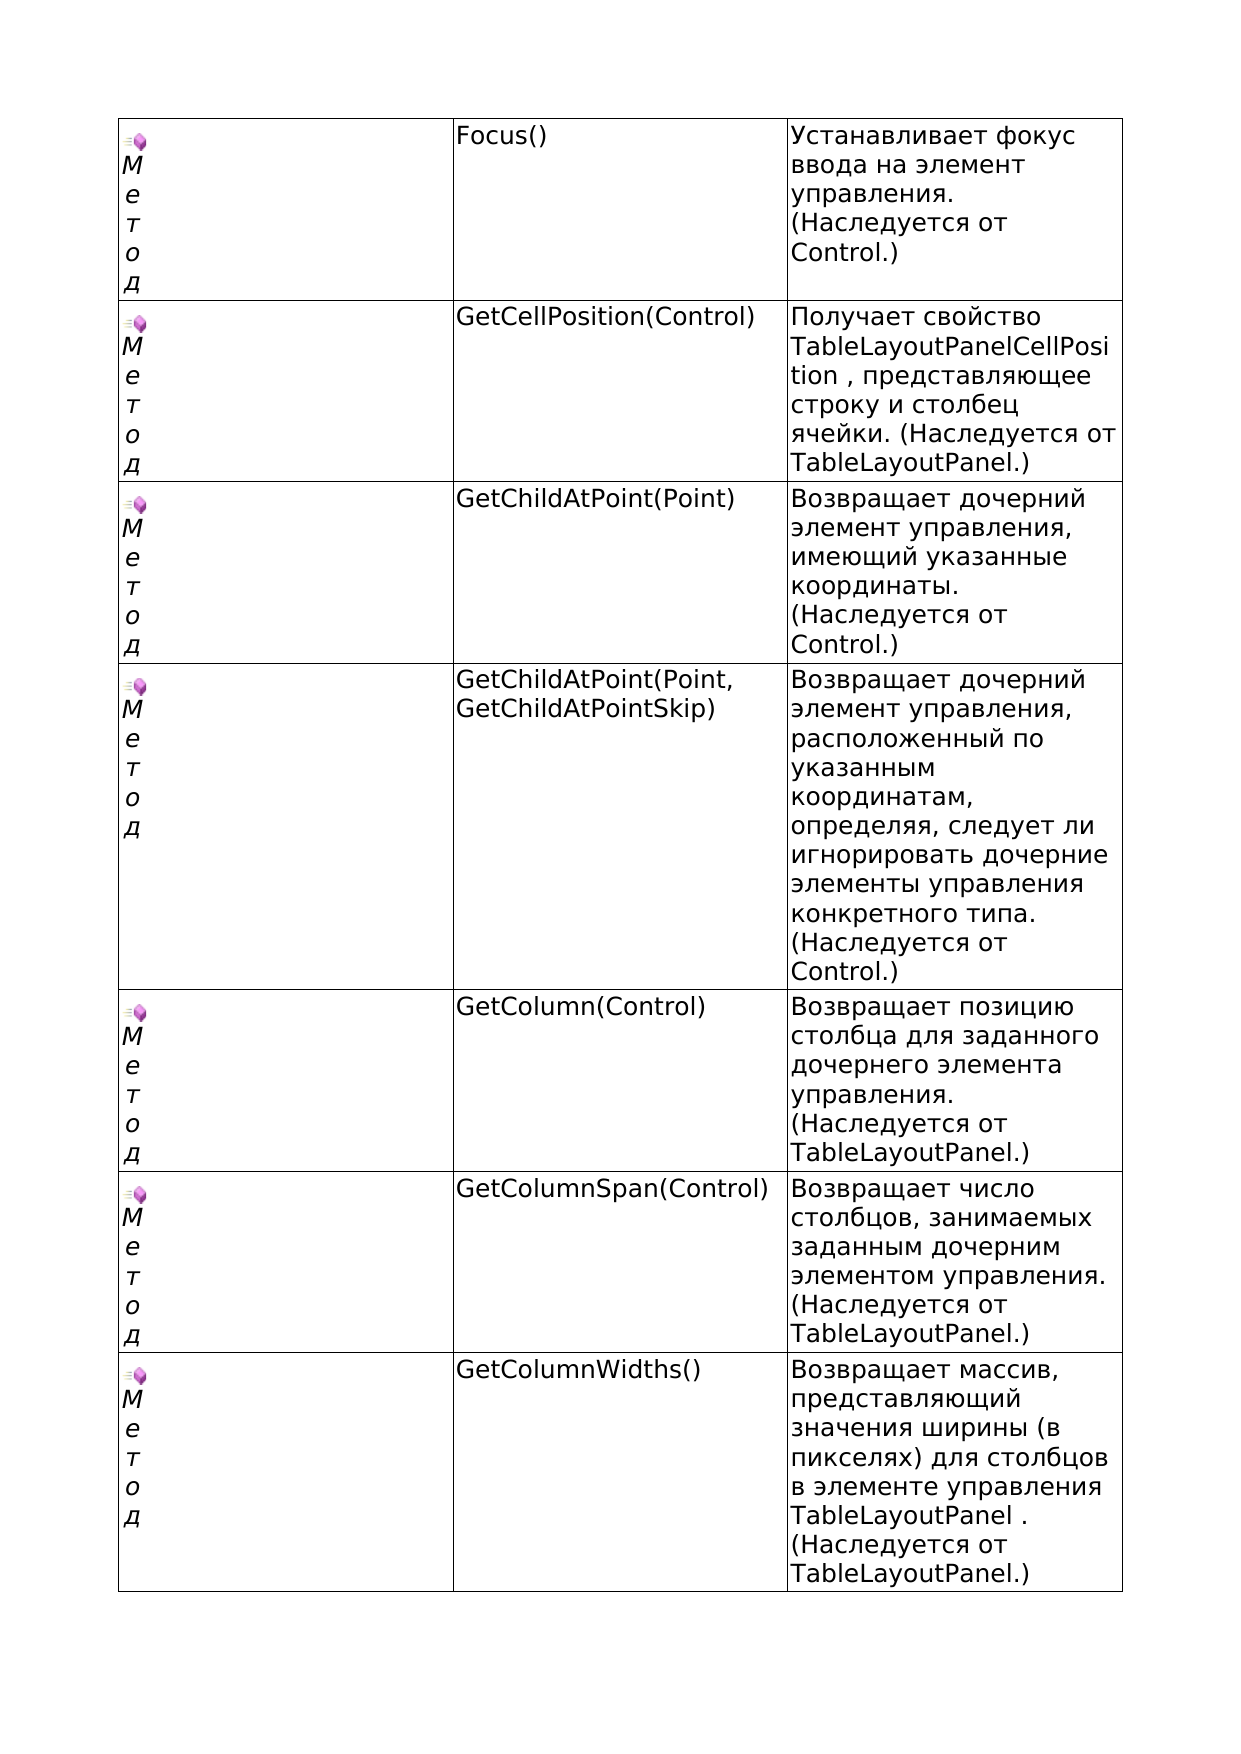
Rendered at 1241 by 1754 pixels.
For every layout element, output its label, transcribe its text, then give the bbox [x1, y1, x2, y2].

picture [121, 1004, 147, 1022]
table_cell GetColumn(Control) [454, 990, 787, 1171]
table_cell [119, 119, 453, 299]
table_cell GetCellPosition(Control) [454, 301, 787, 481]
table_cell Получает свойство TableLayoutPanelCellPosition , представляющее строку и столбец ячейки. (Наследуется от TableLayoutPanel.) [788, 301, 1122, 481]
picture [121, 133, 147, 151]
picture [121, 1367, 147, 1385]
table_cell Возвращает массив, представляющий значения ширины (в пикселях) для столбцов в элементе управления TableLayoutPanel . (Наследуется от TableLayoutPanel.) [788, 1353, 1122, 1591]
table_cell GetChildAtPoint(Point, GetChildAtPointSkip) [454, 664, 787, 989]
table_cell [119, 482, 453, 662]
table_cell GetColumnSpan(Control) [454, 1172, 787, 1352]
picture [121, 1186, 147, 1204]
table_cell Возвращает позицию столбца для заданного дочернего элемента управления. (Наследуется от TableLayoutPanel.) [788, 990, 1122, 1171]
table_cell [119, 301, 453, 481]
table_cell [119, 1172, 453, 1352]
table_cell GetColumnWidths() [454, 1353, 787, 1591]
table_cell Focus() [454, 119, 787, 299]
table_cell Возвращает дочерний элемент управления, имеющий указанные координаты. (Наследуется от Control.) [788, 482, 1122, 662]
table_cell [119, 990, 453, 1171]
table_cell [119, 1353, 453, 1591]
table_cell Возвращает дочерний элемент управления, расположенный по указанным координатам, определяя, следует ли игнорировать дочерние элементы управления конкретного типа. (Наследуется от Control.) [788, 664, 1122, 989]
table_cell Возвращает число столбцов, занимаемых заданным дочерним элементом управления. (Наследуется от TableLayoutPanel.) [788, 1172, 1122, 1352]
table_cell Устанавливает фокус ввода на элемент управления. (Наследуется от Control.) [788, 119, 1122, 299]
picture [121, 496, 147, 514]
table_cell GetChildAtPoint(Point) [454, 482, 787, 662]
table_cell [119, 664, 453, 989]
picture [121, 315, 147, 333]
picture [121, 678, 147, 696]
